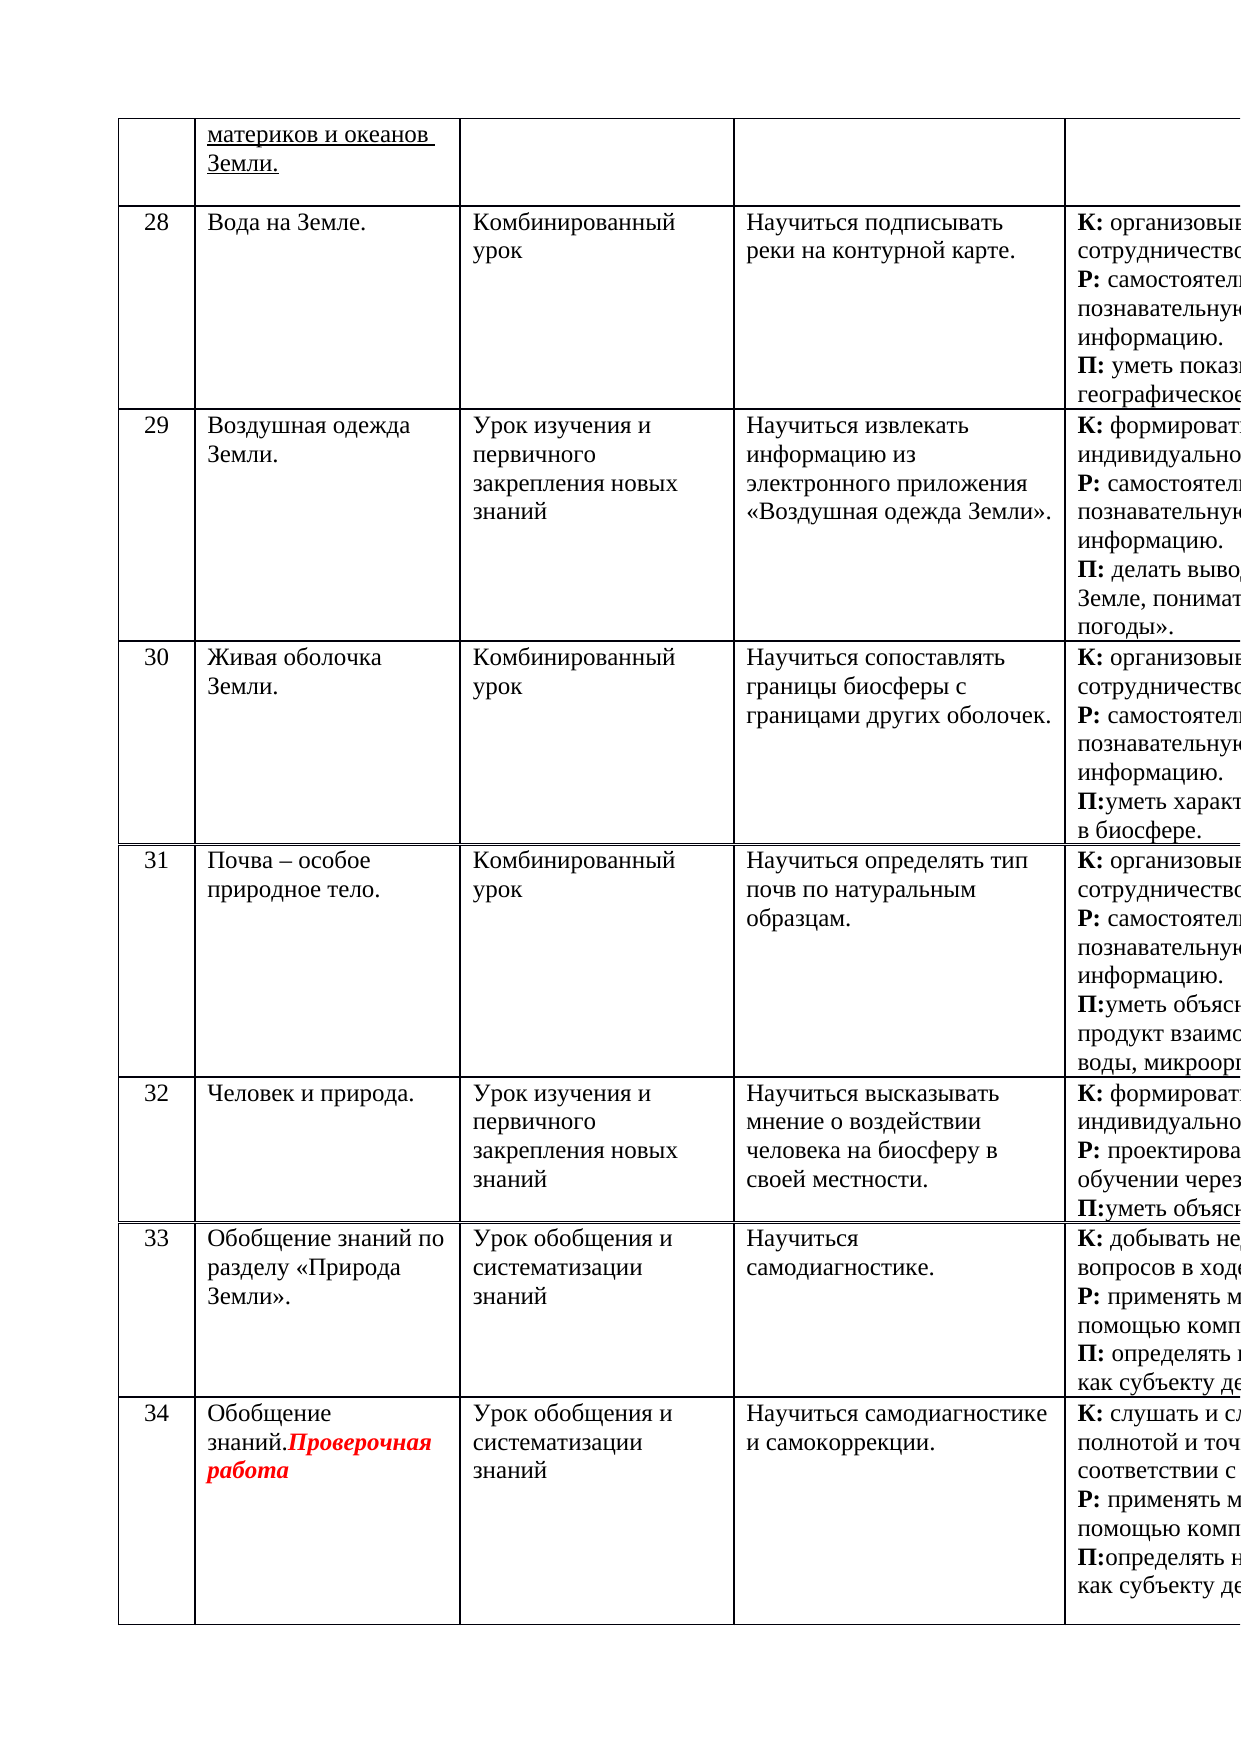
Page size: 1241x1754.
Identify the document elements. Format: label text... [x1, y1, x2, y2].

table_cell К: формировать навыки учебного сотрудничества в ходе индивидуальной и групповой работы. Р: самостоятельно выделять и формулировать познавательную цель, искать и выделять необходимую информацию. П: делать выводы о значении атмосферы для жизни на Земле, понимать смысл выражения «тропосфера – кухня погоды». [1066, 410, 1240, 640]
table_cell К: организовывать и планировать учебное сотрудничество с учителем и одноклассниками. Р: самостоятельно выделять и формулировать познавательную цель, искать и выделять необходимую информацию. П: уметь характеризовать природу шести материков Земли. [1066, 119, 1240, 205]
table_cell 33 [119, 1224, 194, 1396]
table_cell Научиться самодиагностике и самокоррекции. [735, 1398, 1064, 1624]
table_cell 29 [119, 410, 194, 640]
table_cell Обобщение знаний.Проверочная работа [196, 1398, 459, 1624]
table_cell материков и океанов Земли. [196, 119, 459, 205]
table_cell [119, 119, 194, 205]
table_cell Научиться сопоставлять границы биосферы с границами других оболочек. [735, 642, 1064, 843]
table_cell Урок обобщения и систематизации знаний [461, 1224, 733, 1396]
table_cell К: организовывать и планировать учебное сотрудничество с учителем и одноклассниками. Р: самостоятельно выделять и формулировать познавательную цель, искать и выделять необходимую информацию. П: уметь показывать на карте и определять географическое положение океанов. [1066, 207, 1240, 408]
table_cell Обобщение знаний по разделу «Природа Земли». [196, 1224, 459, 1396]
table_cell Человек и природа. [196, 1078, 459, 1221]
table_cell Урок изучения и первичного закрепления новых знаний [461, 410, 733, 640]
table_cell 32 [119, 1078, 194, 1221]
table_cell Вода на Земле. [196, 207, 459, 408]
table_cell Живая оболочка Земли. [196, 642, 459, 843]
table_cell Научиться подписывать реки на контурной карте. [735, 207, 1064, 408]
table_cell Почва – особое природное тело. [196, 846, 459, 1076]
table_cell Научиться самодиагностике. [735, 1224, 1064, 1396]
table_cell 30 [119, 642, 194, 843]
table_cell К: добывать недостающую информацию с помощью вопросов в ходе игры. Р: применять методы информационного поиска, в т.ч. с помощью компьютерных средств. П: определять новый уровень отношения к самому себе как субъекту деятельности. [1066, 1224, 1240, 1396]
table_cell 28 [119, 207, 194, 408]
table_cell [735, 119, 1064, 205]
table_cell Научиться определять тип почв по натуральным образцам. [735, 846, 1064, 1076]
table_cell Урок обобщения и систематизации знаний [461, 1398, 733, 1624]
table_cell К: организовывать и планировать учебное сотрудничество с учителем и одноклассниками. Р: самостоятельно выделять и формулировать познавательную цель, искать и выделять необходимую информацию. П:уметь объяснять, что почва – особое природное тело, продукт взаимодействия горных пород, рельефа, климата, воды, микроорганизмов, растений и животных. [1066, 846, 1240, 1076]
table_cell Научиться извлекать информацию из электронного приложения «Воздушная одежда Земли». [735, 410, 1064, 640]
table_cell Комбинированный урок [461, 846, 733, 1076]
table_cell Научиться высказывать мнение о воздействии человека на биосферу в своей местности. [735, 1078, 1064, 1221]
table_cell Комбинированный урок [461, 642, 733, 843]
table_cell Воздушная одежда Земли. [196, 410, 459, 640]
table_cell Урок изучения и первичного закрепления новых знаний [461, 1078, 733, 1221]
table_cell К: формировать навыки учебного сотрудничества в ходе индивидуальной и групповой работы. Р: проектировать маршрут преодоления затруднений в обучении через включение в новые виды деятельности. П:уметь объяснять взаимосвязи в природном комплексе. [1066, 1078, 1240, 1221]
table_cell Комбинированный урок [461, 207, 733, 408]
table_cell К: слушать и слышать друг друга; с достаточной полнотой и точностью выражать свои мысли в соответствии с задачами и условиями коммуникации. Р: применять методы информационного поиска, в т.ч. с помощью компьютерных средств. П:определять новый уровень отношения к самому себе как субъекту деятельности. [1066, 1398, 1240, 1624]
table_cell К: организовывать и планировать учебное сотрудничество с учителем и одноклассниками. Р: самостоятельно выделять и формулировать познавательную цель, искать и выделять необходимую информацию. П:уметь характеризовать распределение живого вещества в биосфере. [1066, 642, 1240, 843]
table_cell 34 [119, 1398, 194, 1624]
table_cell [461, 119, 733, 205]
table_cell 31 [119, 846, 194, 1076]
